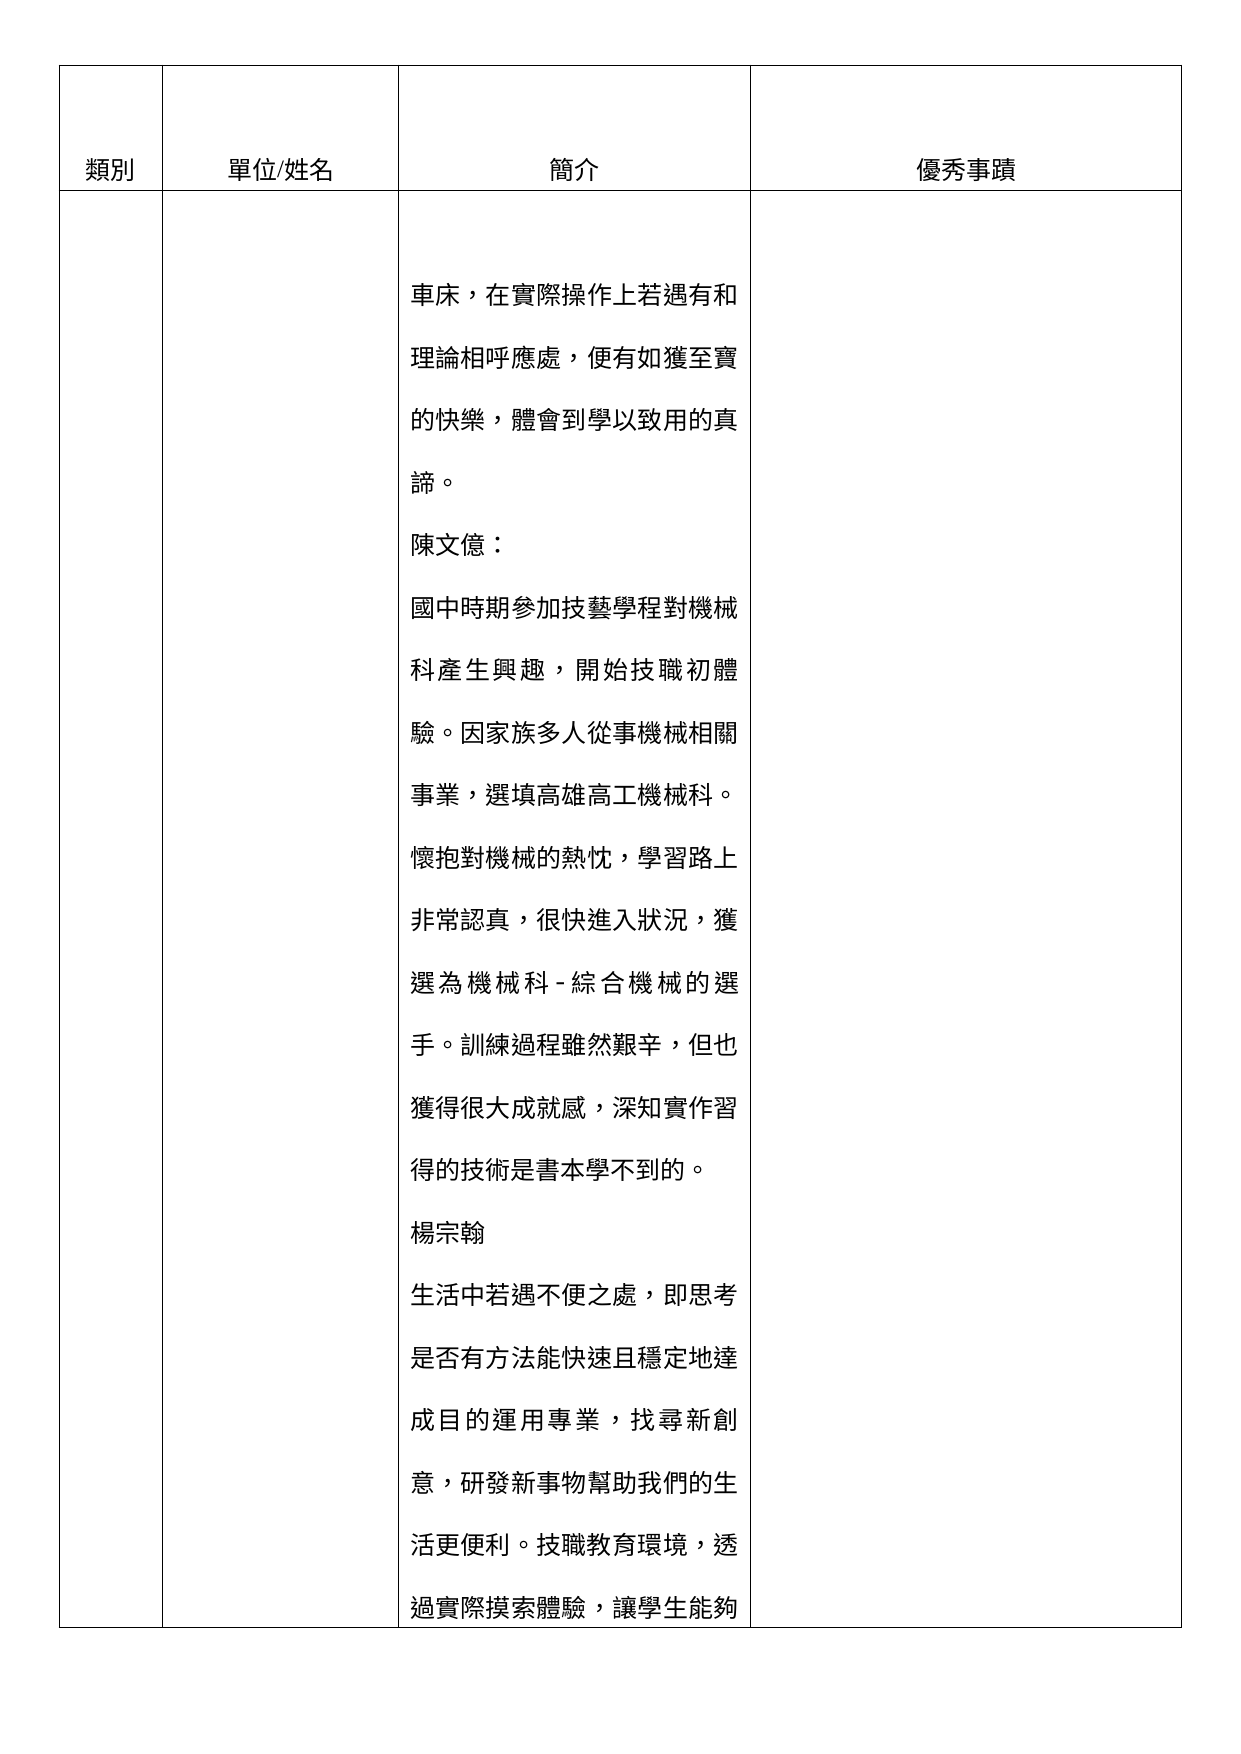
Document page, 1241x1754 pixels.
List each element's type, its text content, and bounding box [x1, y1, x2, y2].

table_cell [60, 191, 162, 1627]
table_header 簡介 [399, 66, 750, 189]
table_header 類別 [60, 66, 162, 189]
table_cell [751, 191, 1181, 1627]
table_header 優秀事蹟 [751, 66, 1181, 189]
table_header 單位/姓名 [163, 66, 398, 189]
table_cell [163, 191, 398, 1627]
table_cell 車床，在實際操作上若遇有和理論相呼應處，便有如獲至寶的快樂，體會到學以致用的真諦。 陳文億： 國中時期參加技藝學程對機械科產生興趣，開始技職初體驗。因家族多人從事機械相關事業，選填高雄高工機械科。懷抱對機械的熱忱，學習路上非常認真，很快進入狀況，獲選為機械科-綜合機械的選手。訓練過程雖然艱辛，但也獲得很大成就感，深知實作習得的技術是書本學不到的。 楊宗翰 生活中若遇不便之處，即思考是否有方法能快速且穩定地達成目的運用專業，找尋新創意，研發新事物幫助我們的生活更便利。技職教育環境，透過實際摸索體驗，讓學生能夠 [399, 191, 750, 1627]
